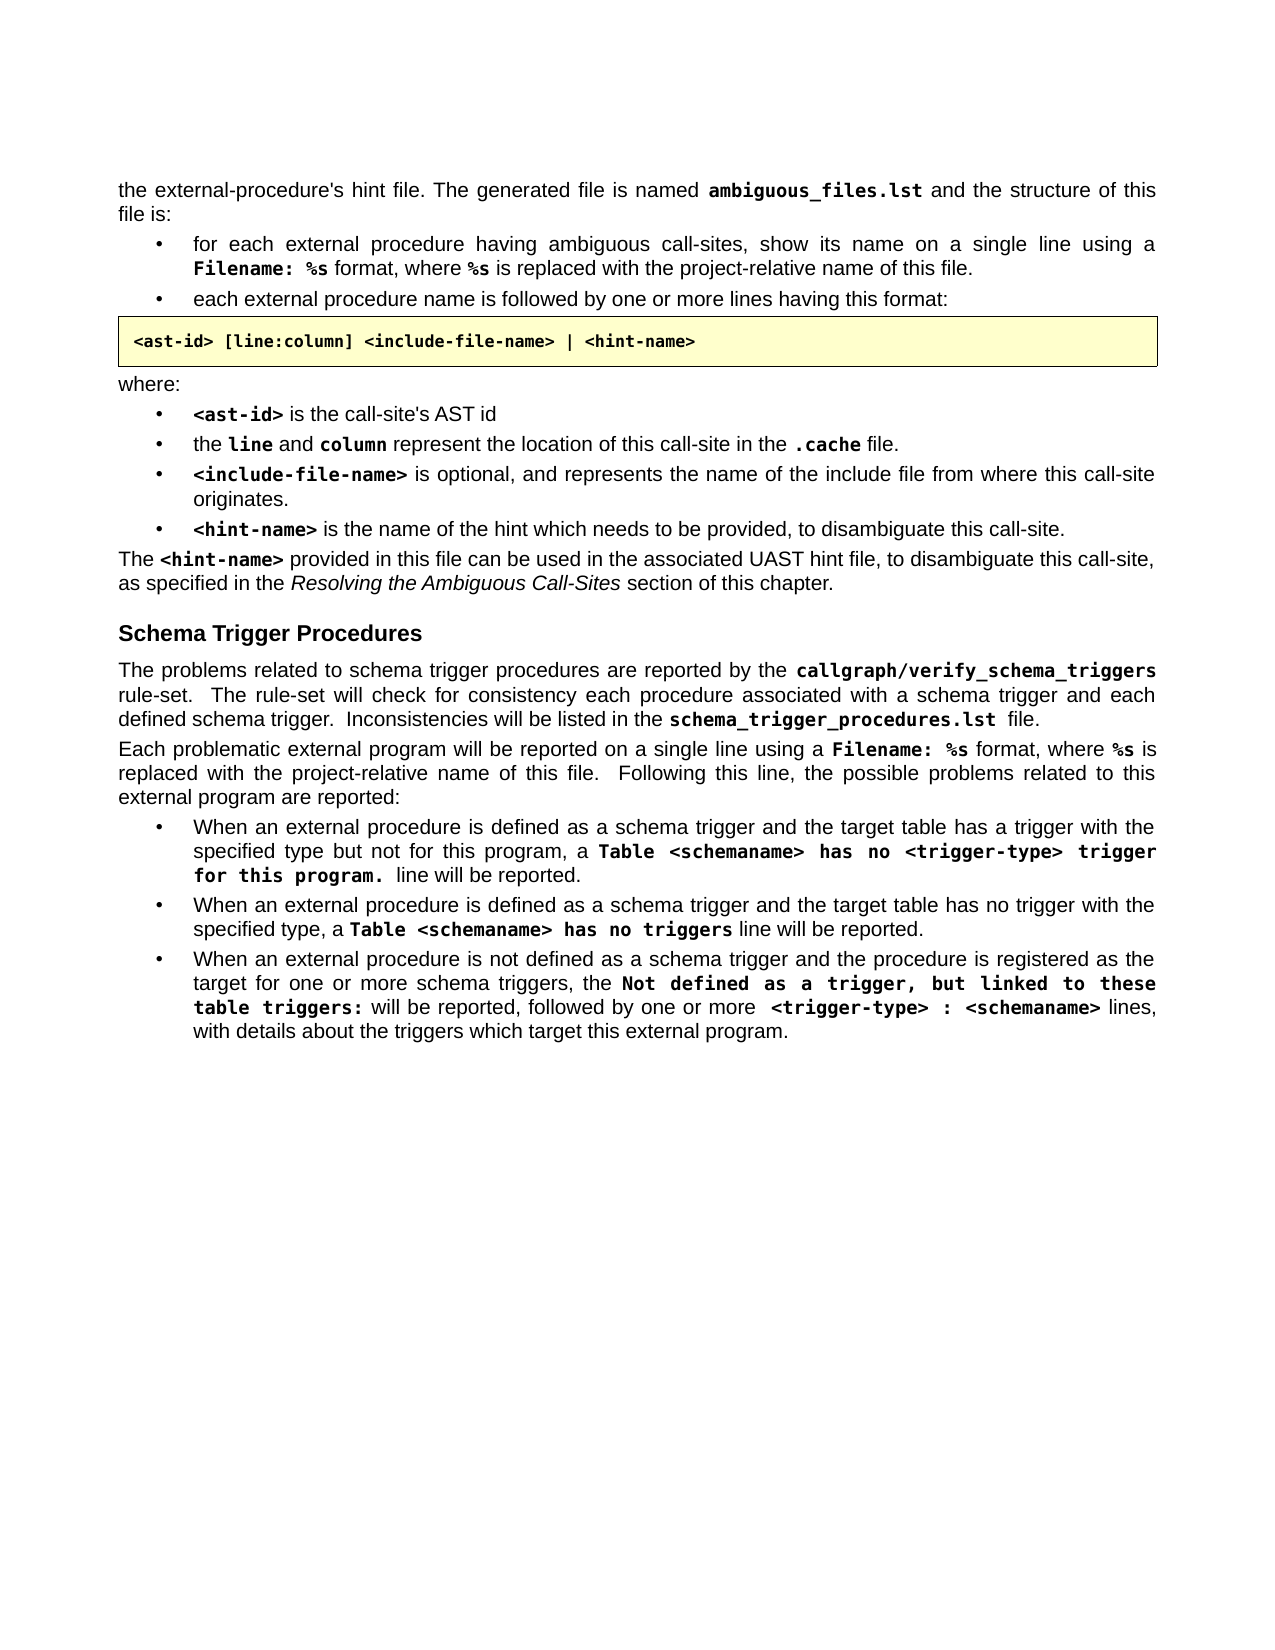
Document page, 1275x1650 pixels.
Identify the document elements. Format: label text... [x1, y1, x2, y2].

list the line and column represent the location of this call-site in the .cache file. [156, 432, 1157, 456]
text The <hint-name> provided in this file can be used in the associated UAST hint file, to disambiguate this call-site, as specified in the Resolving the Ambiguous Call-Sites section of this chapter. [118, 546, 1157, 594]
list <hint-name> is the name of the hint which needs to be provided, to disambiguate this call-site. [156, 516, 1157, 540]
text where: [118, 372, 1157, 396]
list <include-file-name> is optional, and represents the name of the include file from where this call-site originates. [156, 462, 1157, 510]
subtitle Schema Trigger Procedures [118, 619, 1157, 646]
list each external procedure name is followed by one or more lines having this format: [156, 286, 1157, 310]
text The problems related to schema trigger procedures are reported by the callgraph/verify_schema_triggers rule-set. The rule-set will check for consistency each procedure associated with a schema trigger and each defined schema trigger. Inconsistencies will be listed in the schema_trigger_procedures.lst file. [118, 658, 1157, 730]
text <ast-id> [line:column] <include-file-name> | <hint-name> [119, 317, 1157, 366]
list When an external procedure is defined as a schema trigger and the target table has no trigger with the specified type, a Table <schemaname> has no triggers line will be reported. [156, 893, 1157, 941]
list When an external procedure is not defined as a schema trigger and the procedure is registered as the target for one or more schema triggers, the Not defined as a trigger, but linked to these table triggers: will be reported, followed by one or more <trigger-type> : <schemaname> lines, with details about the triggers which target this external program. [156, 947, 1157, 1043]
list When an external procedure is defined as a schema trigger and the target table has a trigger with the specified type but not for this program, a Table <schemaname> has no <trigger-type> trigger for this program. line will be reported. [156, 814, 1157, 887]
text Each problematic external program will be reported on a single line using a Filename: %s format, where %s is replaced with the project-relative name of this file. Following this line, the possible problems related to this external program are reported: [118, 736, 1157, 808]
list for each external procedure having ambiguous call-sites, show its name on a single line using a Filename: %s format, where %s is replaced with the project-relative name of this file. [156, 232, 1157, 280]
text the external-procedure's hint file. The generated file is named ambiguous_files.lst and the structure of this file is: [118, 178, 1157, 226]
list <ast-id> is the call-site's AST id [156, 402, 1157, 426]
